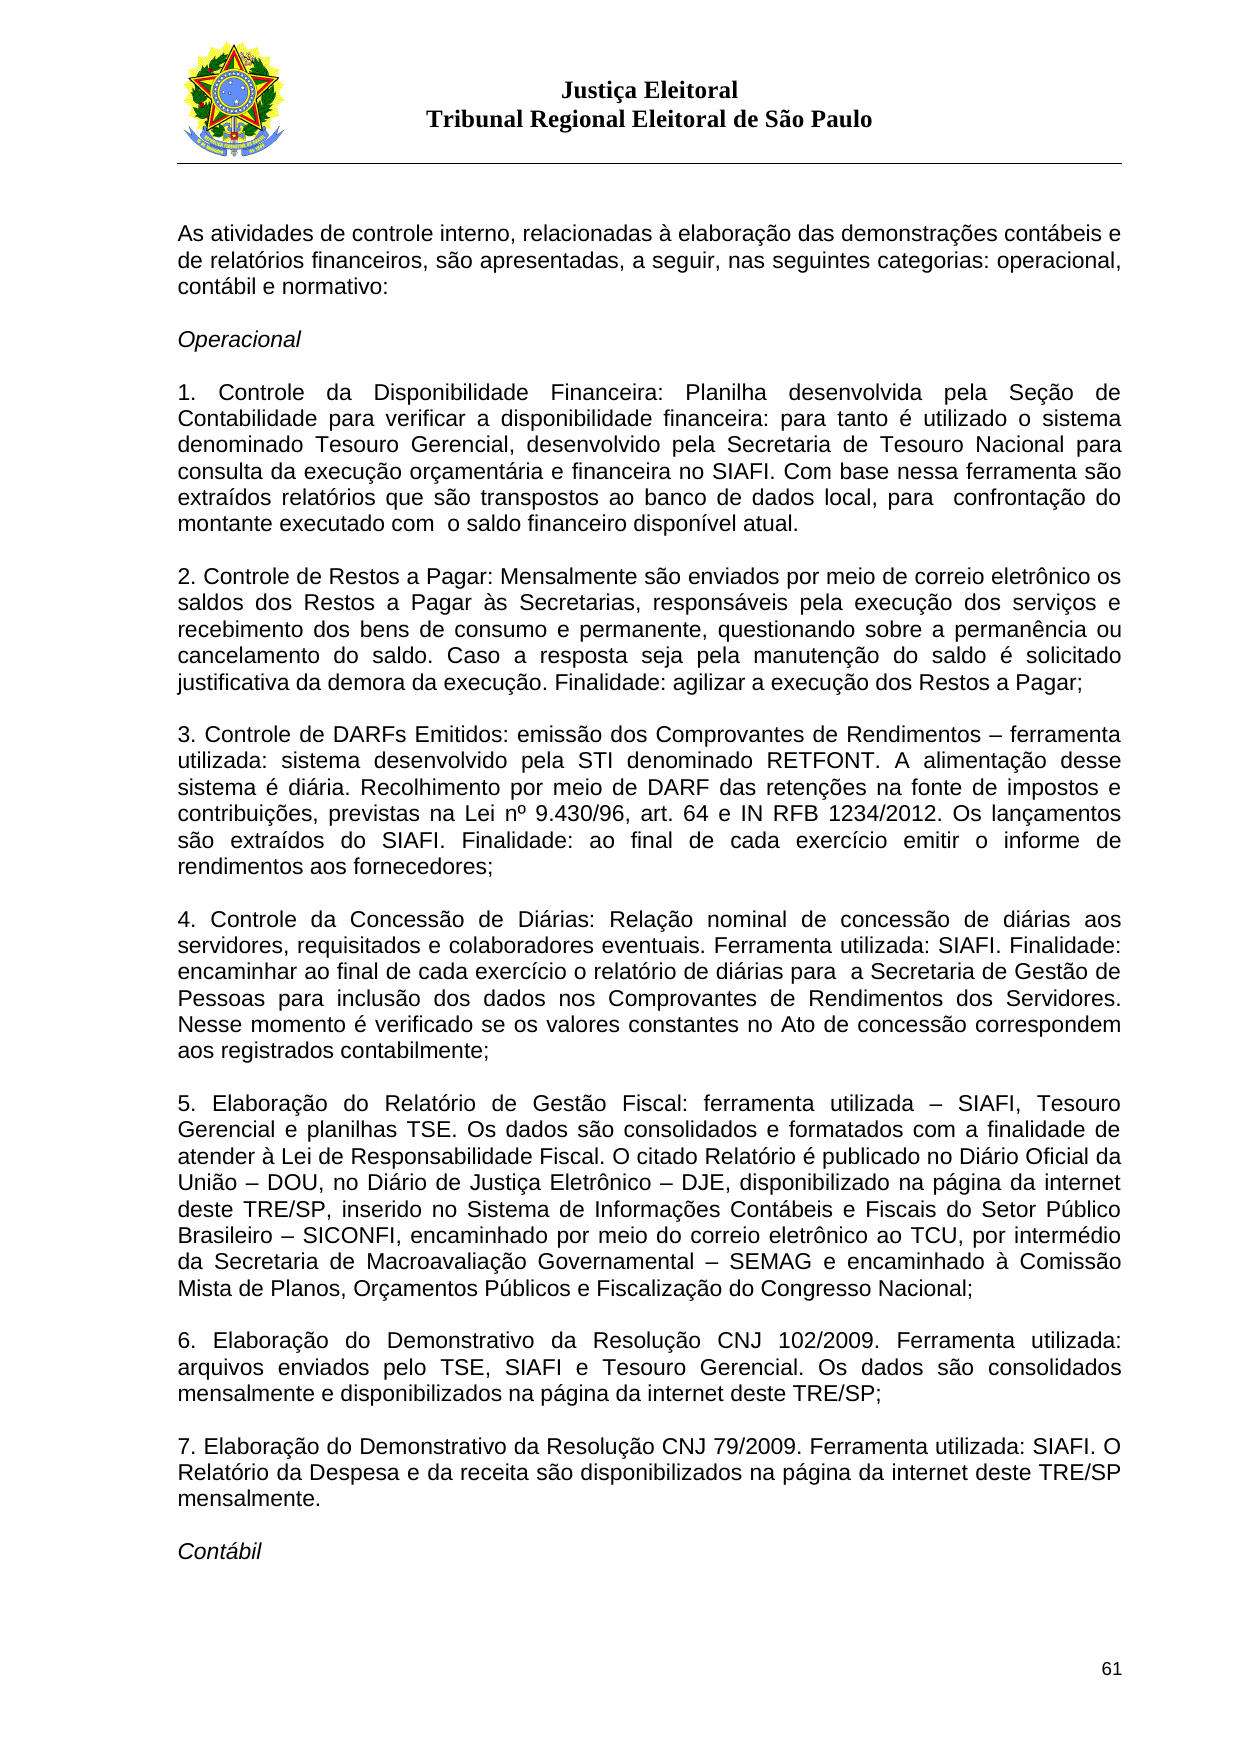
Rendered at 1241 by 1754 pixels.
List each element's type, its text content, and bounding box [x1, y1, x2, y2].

text 3. Controle de DARFs Emitidos: emissão dos Comprovantes de Rendimentos – ferramenta utilizada: sistema desenvolvido pela STI denominado RETFONT. A alimentação desse sistema é diária. Recolhimento por meio de DARF das retenções na fonte de impostos e contribuições, previstas na Lei nº 9.430/96, art. 64 e IN RFB 1234/2012. Os lançamentos são extraídos do SIAFI. Finalidade: ao final de cada exercício emitir o informe de rendimentos aos fornecedores; [177, 721, 1122, 879]
text 2. Controle de Restos a Pagar: Mensalmente são enviados por meio de correio eletrônico os saldos dos Restos a Pagar às Secretarias, responsáveis pela execução dos serviços e recebimento dos bens de consumo e permanente, questionando sobre a permanência ou cancelamento do saldo. Caso a resposta seja pela manutenção do saldo é solicitado justificativa da demora da execução. Finalidade: agilizar a execução dos Restos a Pagar; [177, 563, 1122, 695]
text Operacional [177, 326, 1122, 352]
text 5. Elaboração do Relatório de Gestão Fiscal: ferramenta utilizada – SIAFI, Tesouro Gerencial e planilhas TSE. Os dados são consolidados e formatados com a finalidade de atender à Lei de Responsabilidade Fiscal. O citado Relatório é publicado no Diário Oficial da União – DOU, no Diário de Justiça Eletrônico – DJE, disponibilizado na página da internet deste TRE/SP, inserido no Sistema de Informações Contábeis e Fiscais do Setor Público Brasileiro – SICONFI, encaminhado por meio do correio eletrônico ao TCU, por intermédio da Secretaria de Macroavaliação Governamental – SEMAG e encaminhado à Comissão Mista de Planos, Orçamentos Públicos e Fiscalização do Congresso Nacional; [177, 1090, 1122, 1301]
text 6. Elaboração do Demonstrativo da Resolução CNJ 102/2009. Ferramenta utilizada: arquivos enviados pelo TSE, SIAFI e Tesouro Gerencial. Os dados são consolidados mensalmente e disponibilizados na página da internet deste TRE/SP; [177, 1327, 1122, 1406]
text 1. Controle da Disponibilidade Financeira: Planilha desenvolvida pela Seção de Contabilidade para verificar a disponibilidade financeira: para tanto é utilizado o sistema denominado Tesouro Gerencial, desenvolvido pela Secretaria de Tesouro Nacional para consulta da execução orçamentária e financeira no SIAFI. Com base nessa ferramenta são extraídos relatórios que são transpostos ao banco de dados local, para confrontação do montante executado com o saldo financeiro disponível atual. [177, 378, 1122, 537]
text Contábil [177, 1538, 1122, 1564]
text 7. Elaboração do Demonstrativo da Resolução CNJ 79/2009. Ferramenta utilizada: SIAFI. O Relatório da Despesa e da receita são disponibilizados na página da internet deste TRE/SP mensalmente. [177, 1433, 1122, 1512]
text 4. Controle da Concessão de Diárias: Relação nominal de concessão de diárias aos servidores, requisitados e colaboradores eventuais. Ferramenta utilizada: SIAFI. Finalidade: encaminhar ao final de cada exercício o relatório de diárias para a Secretaria de Gestão de Pessoas para inclusão dos dados nos Comprovantes de Rendimentos dos Servidores. Nesse momento é verificado se os valores constantes no Ato de concessão correspondem aos registrados contabilmente; [177, 906, 1122, 1064]
text As atividades de controle interno, relacionadas à elaboração das demonstrações contábeis e de relatórios financeiros, são apresentadas, a seguir, nas seguintes categorias: operacional, contábil e normativo: [177, 220, 1122, 299]
